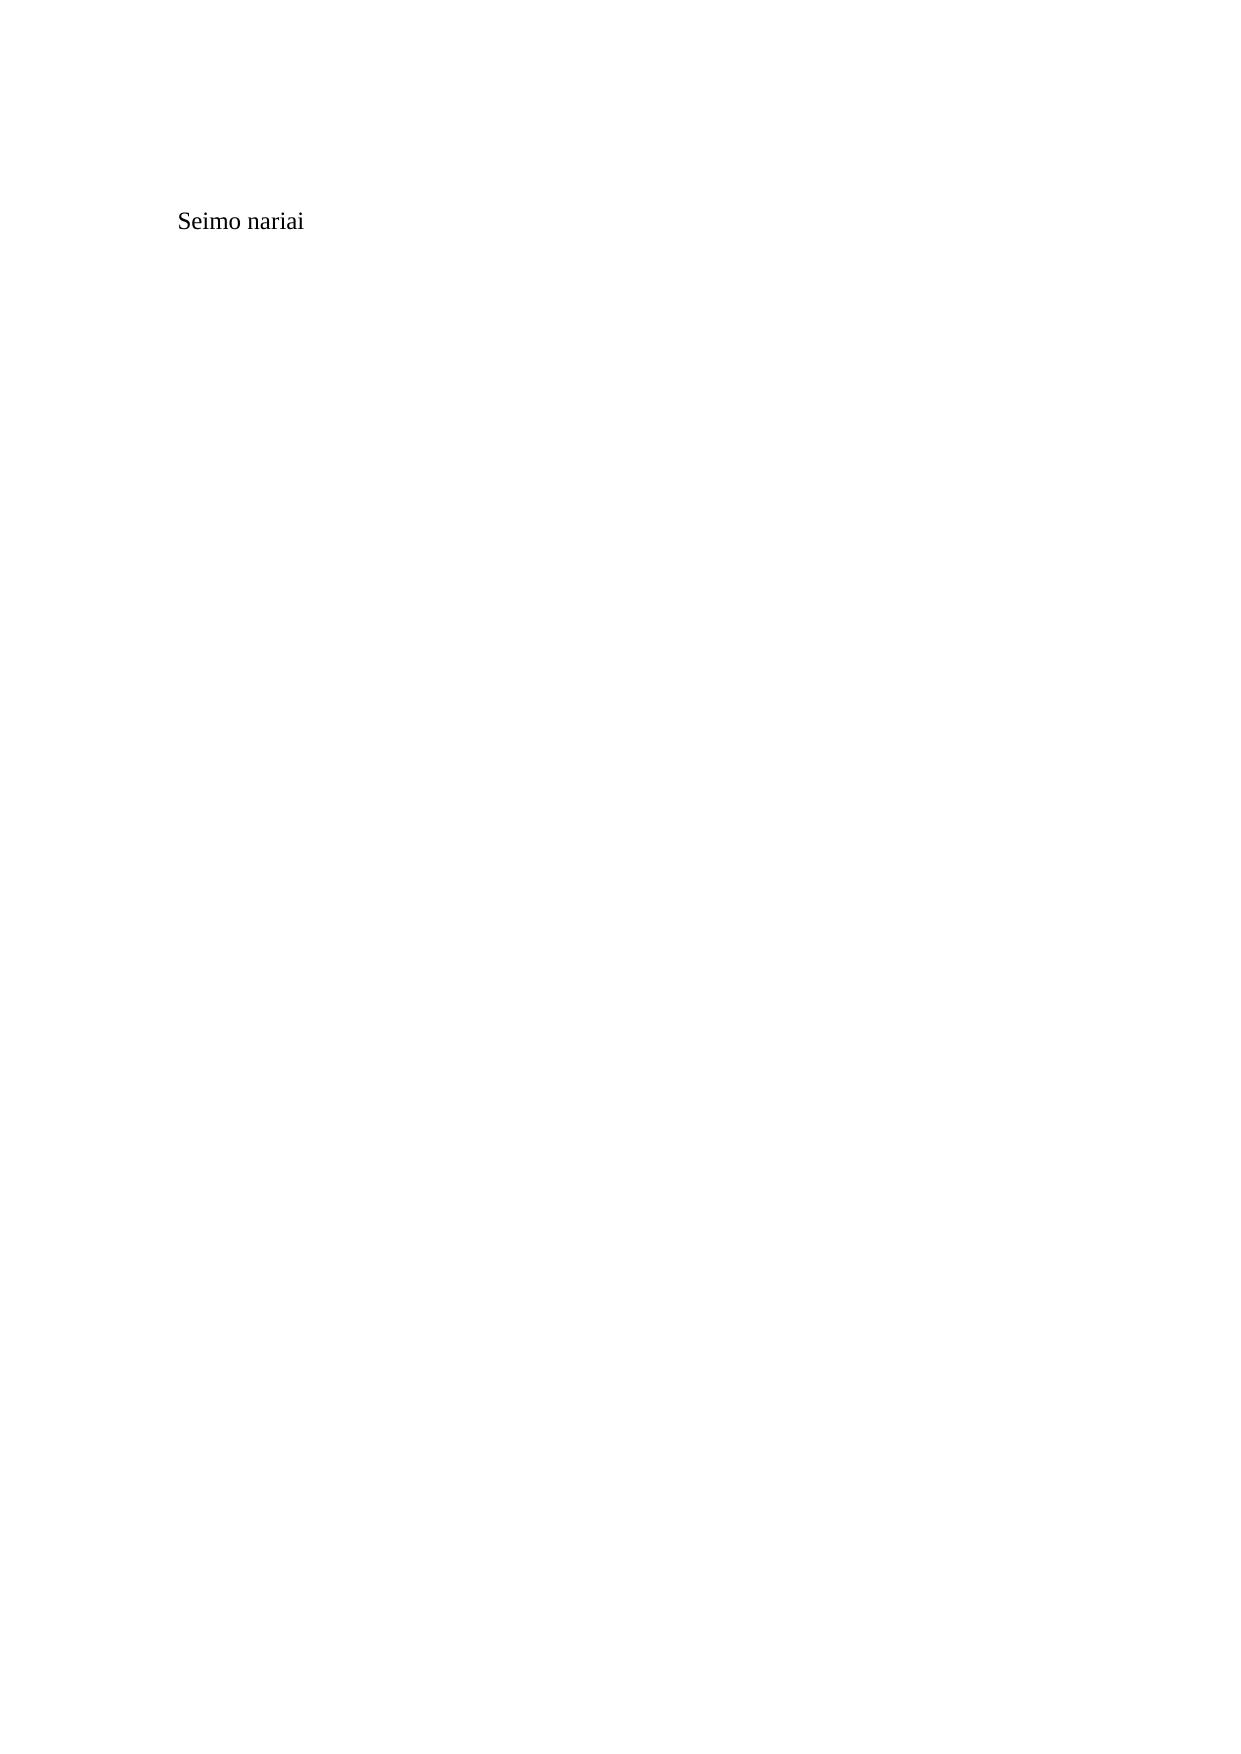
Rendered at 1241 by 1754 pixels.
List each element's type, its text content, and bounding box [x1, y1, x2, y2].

text Seimo nariai (Parašas) [177, 206, 1181, 235]
